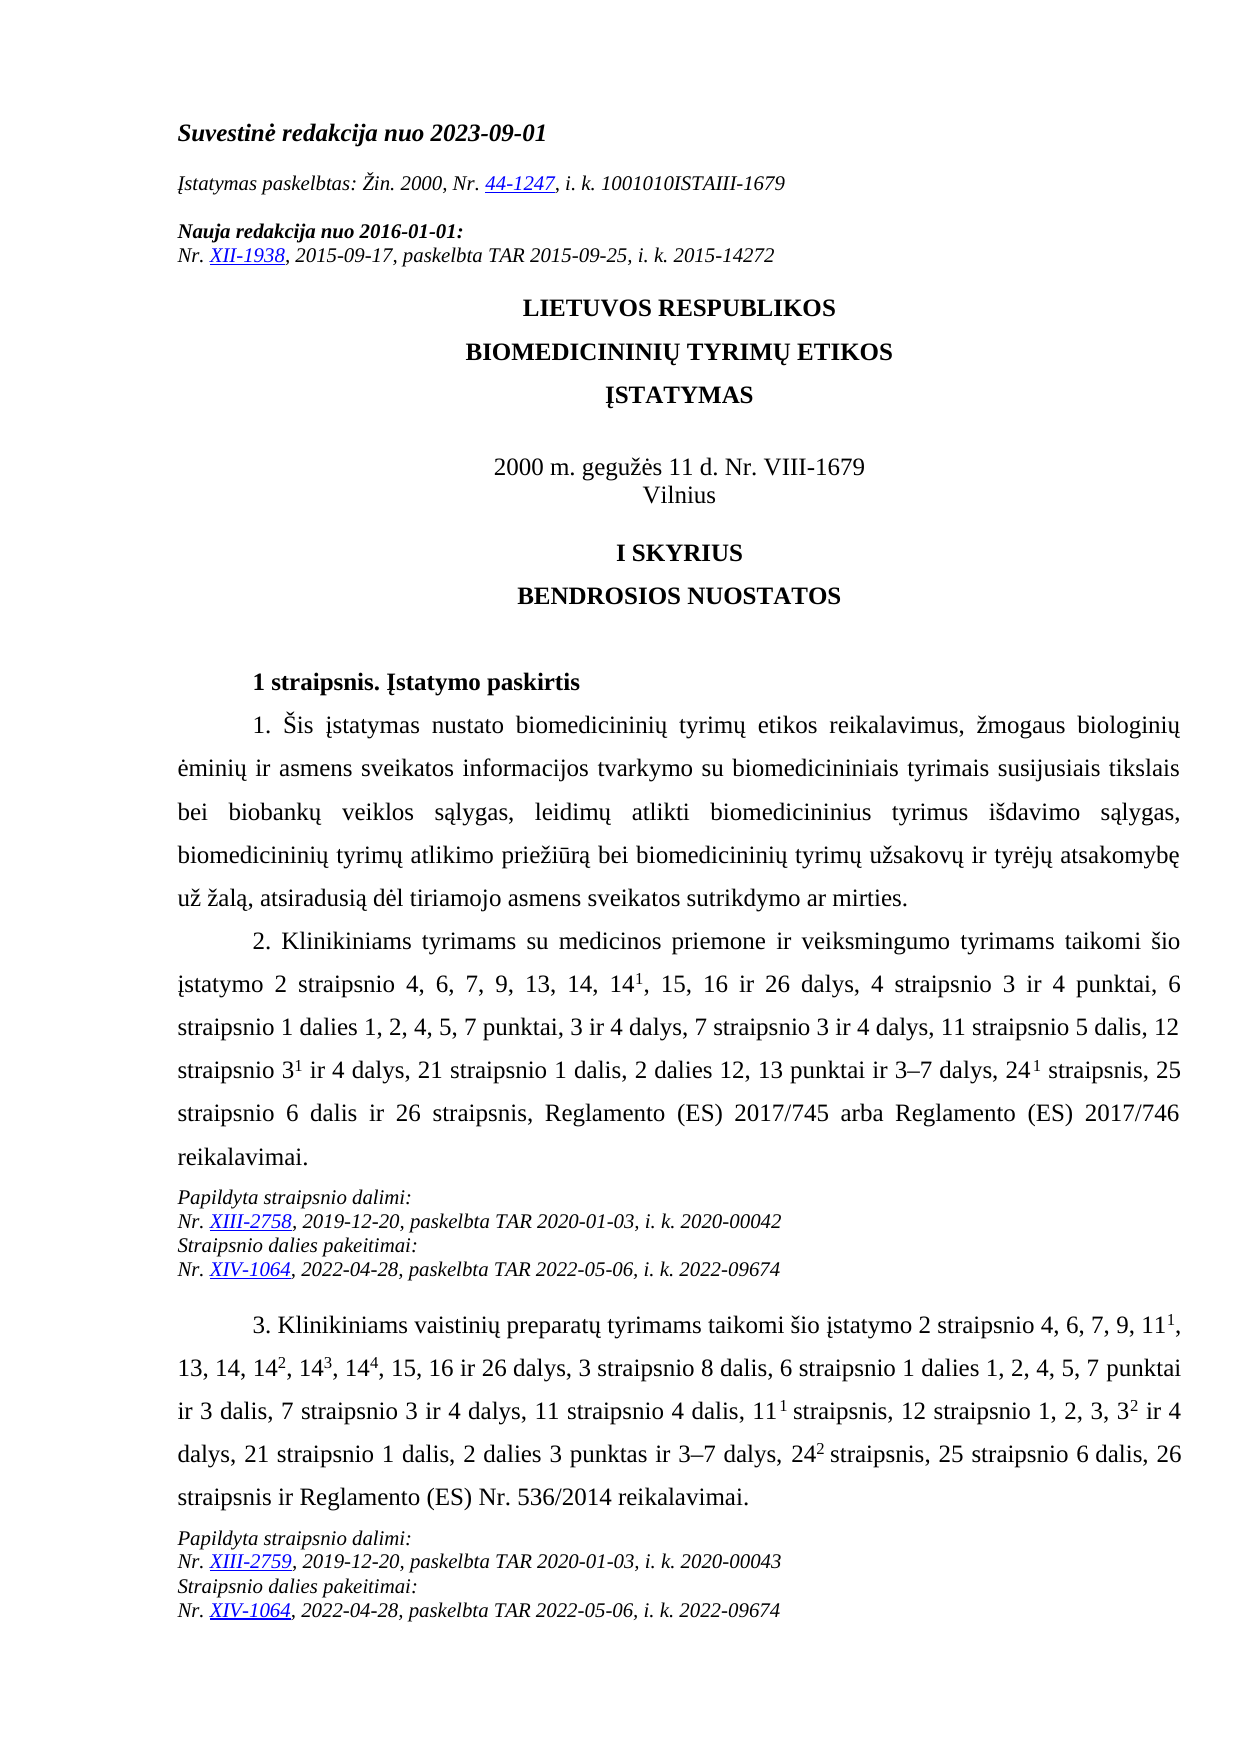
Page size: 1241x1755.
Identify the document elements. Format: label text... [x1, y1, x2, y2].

text Įstatymas paskelbtas: Žin. 2000, Nr. 44-1247, i. k. 1001010ISTAIII-1679 [177, 171, 1181, 195]
text 1 straipsnis. Įstatymo paskirtis [177, 667, 1181, 696]
text ĮSTATYMAS [177, 380, 1181, 408]
text BENDROSIOS NUOSTATOS [177, 581, 1181, 610]
text Suvestinė redakcija nuo 2023-09-01 [177, 118, 1181, 147]
text Nr. XIV-1064, 2022-04-28, paskelbta TAR 2022-05-06, i. k. 2022-09674 [177, 1257, 1181, 1281]
text Papildyta straipsnio dalimi: [177, 1525, 1181, 1549]
text LIETUVOS RESPUBLIKOS [177, 293, 1181, 322]
text Nr. XIV-1064, 2022-04-28, paskelbta TAR 2022-05-06, i. k. 2022-09674 [177, 1598, 1181, 1622]
text 1. Šis įstatymas nustato biomedicininių tyrimų etikos reikalavimus, žmogaus biologinių ėminių ir asmens sveikatos informacijos tvarkymo su biomedicininiais tyrimais susijusiais tikslais bei biobankų veiklos sąlygas, leidimų atlikti biomedicininius tyrimus išdavimo sąlygas, biomedicininių tyrimų atlikimo priežiūrą bei biomedicininių tyrimų užsakovų ir tyrėjų atsakomybę už žalą, atsiradusią dėl tiriamojo asmens sveikatos sutrikdymo ar mirties. [177, 710, 1181, 912]
text Papildyta straipsnio dalimi: [177, 1185, 1181, 1209]
text 2000 m. gegužės 11 d. Nr. VIII-1679 [177, 452, 1181, 480]
text Nr. XIII-2759, 2019-12-20, paskelbta TAR 2020-01-03, i. k. 2020-00043 [177, 1549, 1181, 1573]
text Nr. XII-1938, 2015-09-17, paskelbta TAR 2015-09-25, i. k. 2015-14272 [177, 243, 1181, 267]
text I SKYRIUS [177, 538, 1181, 567]
text Vilnius [177, 480, 1181, 509]
text Nauja redakcija nuo 2016-01-01: [177, 219, 1181, 243]
text BIOMEDICININIŲ TYRIMŲ ETIKOS [177, 337, 1181, 365]
text 3. Klinikiniams vaistinių preparatų tyrimams taikomi šio įstatymo 2 straipsnio 4, 6, 7, 9, 111, 13, 14, 142, 143, 144, 15, 16 ir 26 dalys, 3 straipsnio 8 dalis, 6 straipsnio 1 dalies 1, 2, 4, 5, 7 punktai ir 3 dalis, 7 straipsnio 3 ir 4 dalys, 11 straipsnio 4 dalis, 111 straipsnis, 12 straipsnio 1, 2, 3, 32 ir 4 dalys, 21 straipsnio 1 dalis, 2 dalies 3 punktas ir 3–7 dalys, 242 straipsnis, 25 straipsnio 6 dalis, 26 straipsnis ir Reglamento (ES) Nr. 536/2014 reikalavimai. [177, 1310, 1181, 1511]
text Straipsnio dalies pakeitimai: [177, 1233, 1181, 1257]
text 2. Klinikiniams tyrimams su medicinos priemone ir veiksmingumo tyrimams taikomi šio įstatymo 2 straipsnio 4, 6, 7, 9, 13, 14, 141, 15, 16 ir 26 dalys, 4 straipsnio 3 ir 4 punktai, 6 straipsnio 1 dalies 1, 2, 4, 5, 7 punktai, 3 ir 4 dalys, 7 straipsnio 3 ir 4 dalys, 11 straipsnio 5 dalis, 12 straipsnio 31 ir 4 dalys, 21 straipsnio 1 dalis, 2 dalies 12, 13 punktai ir 3–7 dalys, 241 straipsnis, 25 straipsnio 6 dalis ir 26 straipsnis, Reglamento (ES) 2017/745 arba Reglamento (ES) 2017/746 reikalavimai. [177, 926, 1181, 1170]
text Straipsnio dalies pakeitimai: [177, 1573, 1181, 1598]
text Nr. XIII-2758, 2019-12-20, paskelbta TAR 2020-01-03, i. k. 2020-00042 [177, 1209, 1181, 1233]
